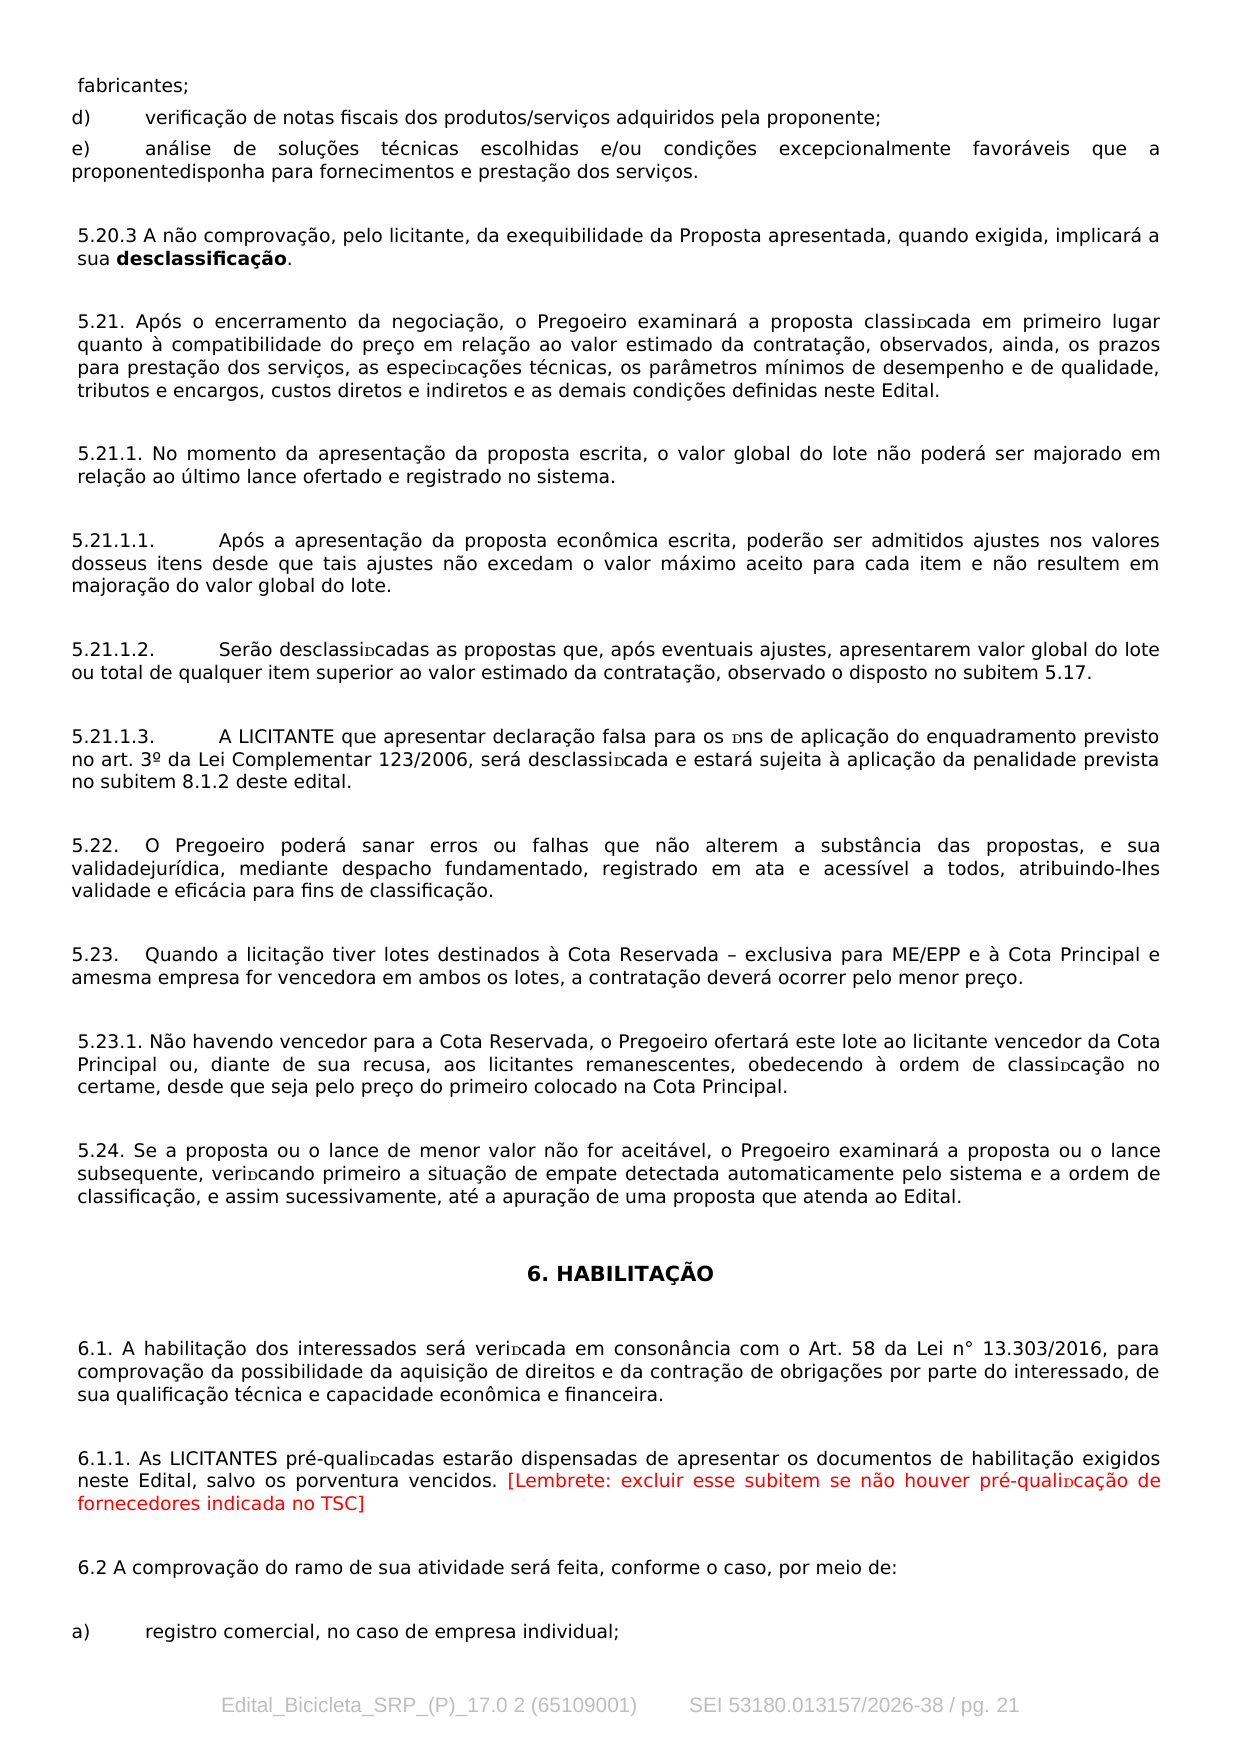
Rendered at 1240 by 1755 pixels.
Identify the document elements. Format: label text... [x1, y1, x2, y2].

text fabricantes; [77, 75, 1162, 97]
subtitle 6. HABILITAÇÃO [72, 1262, 1168, 1286]
text 6.1.1. As LICITANTES pré-qualicadas estarão dispensadas de apresentar os documentos de habilitação exigidos neste Edital, salvo os porventura vencidos. [Lembrete: excluir esse subitem se não houver pré-qualicação de fornecedores indicada no TSC] [77, 1447, 1162, 1515]
text 5.20.3 A não comprovação, pelo licitante, da exequibilidade da Proposta apresentada, quando exigida, implicará a sua desclassificação. [77, 225, 1162, 269]
list O Pregoeiro poderá sanar erros ou falhas que não alterem a substância das propostas, e sua validadejurídica, mediante despacho fundamentado, registrado em ata e acessível a todos, atribuindo-lhes validade e eficácia para fins de classificação. [71, 835, 1162, 902]
list A LICITANTE que apresentar declaração falsa para os ns de aplicação do enquadramento previsto no art. 3º da Lei Complementar 123/2006, será desclassicada e estará sujeita à aplicação da penalidade prevista no subitem 8.1.2 deste edital. [71, 726, 1162, 793]
text 5.23.1. Não havendo vencedor para a Cota Reservada, o Pregoeiro ofertará este lote ao licitante vencedor da Cota Principal ou, diante de sua recusa, aos licitantes remanescentes, obedecendo à ordem de classicação no certame, desde que seja pelo preço do primeiro colocado na Cota Principal. [77, 1031, 1162, 1098]
list registro comercial, no caso de empresa individual; [71, 1621, 1162, 1642]
text 5.24. Se a proposta ou o lance de menor valor não for aceitável, o Pregoeiro examinará a proposta ou o lance subsequente, vericando primeiro a situação de empate detectada automaticamente pelo sistema e a ordem de classificação, e assim sucessivamente, até a apuração de uma proposta que atenda ao Edital. [77, 1140, 1162, 1207]
list Serão desclassicadas as propostas que, após eventuais ajustes, apresentarem valor global do lote ou total de qualquer item superior ao valor estimado da contratação, observado o disposto no subitem 5.17. [71, 639, 1162, 684]
text 5.21.1. No momento da apresentação da proposta escrita, o valor global do lote não poderá ser majorado em relação ao último lance ofertado e registrado no sistema. [77, 443, 1162, 488]
text 5.21. Após o encerramento da negociação, o Pregoeiro examinará a proposta classicada em primeiro lugar quanto à compatibilidade do preço em relação ao valor estimado da contratação, observados, ainda, os prazos para prestação dos serviços, as especicações técnicas, os parâmetros mínimos de desempenho e de qualidade, tributos e encargos, custos diretos e indiretos e as demais condições definidas neste Edital. [77, 311, 1162, 401]
list Quando a licitação tiver lotes destinados à Cota Reservada – exclusiva para ME/EPP e à Cota Principal e amesma empresa for vencedora em ambos os lotes, a contratação deverá ocorrer pelo menor preço. [71, 944, 1162, 989]
list Após a apresentação da proposta econômica escrita, poderão ser admitidos ajustes nos valores dosseus itens desde que tais ajustes não excedam o valor máximo aceito para cada item e não resultem em majoração do valor global do lote. [71, 530, 1162, 597]
text 6.1. A habilitação dos interessados será vericada em consonância com o Art. 58 da Lei n° 13.303/2016, para comprovação da possibilidade da aquisição de direitos e da contração de obrigações por parte do interessado, de sua qualificação técnica e capacidade econômica e financeira. [77, 1338, 1162, 1406]
text 6.2 A comprovação do ramo de sua atividade será feita, conforme o caso, por meio de: [77, 1557, 1162, 1579]
list análise de soluções técnicas escolhidas e/ou condições excepcionalmente favoráveis que a proponentedisponha para fornecimentos e prestação dos serviços. [71, 138, 1162, 183]
list verificação de notas fiscais dos produtos/serviços adquiridos pela proponente; [71, 107, 1162, 128]
